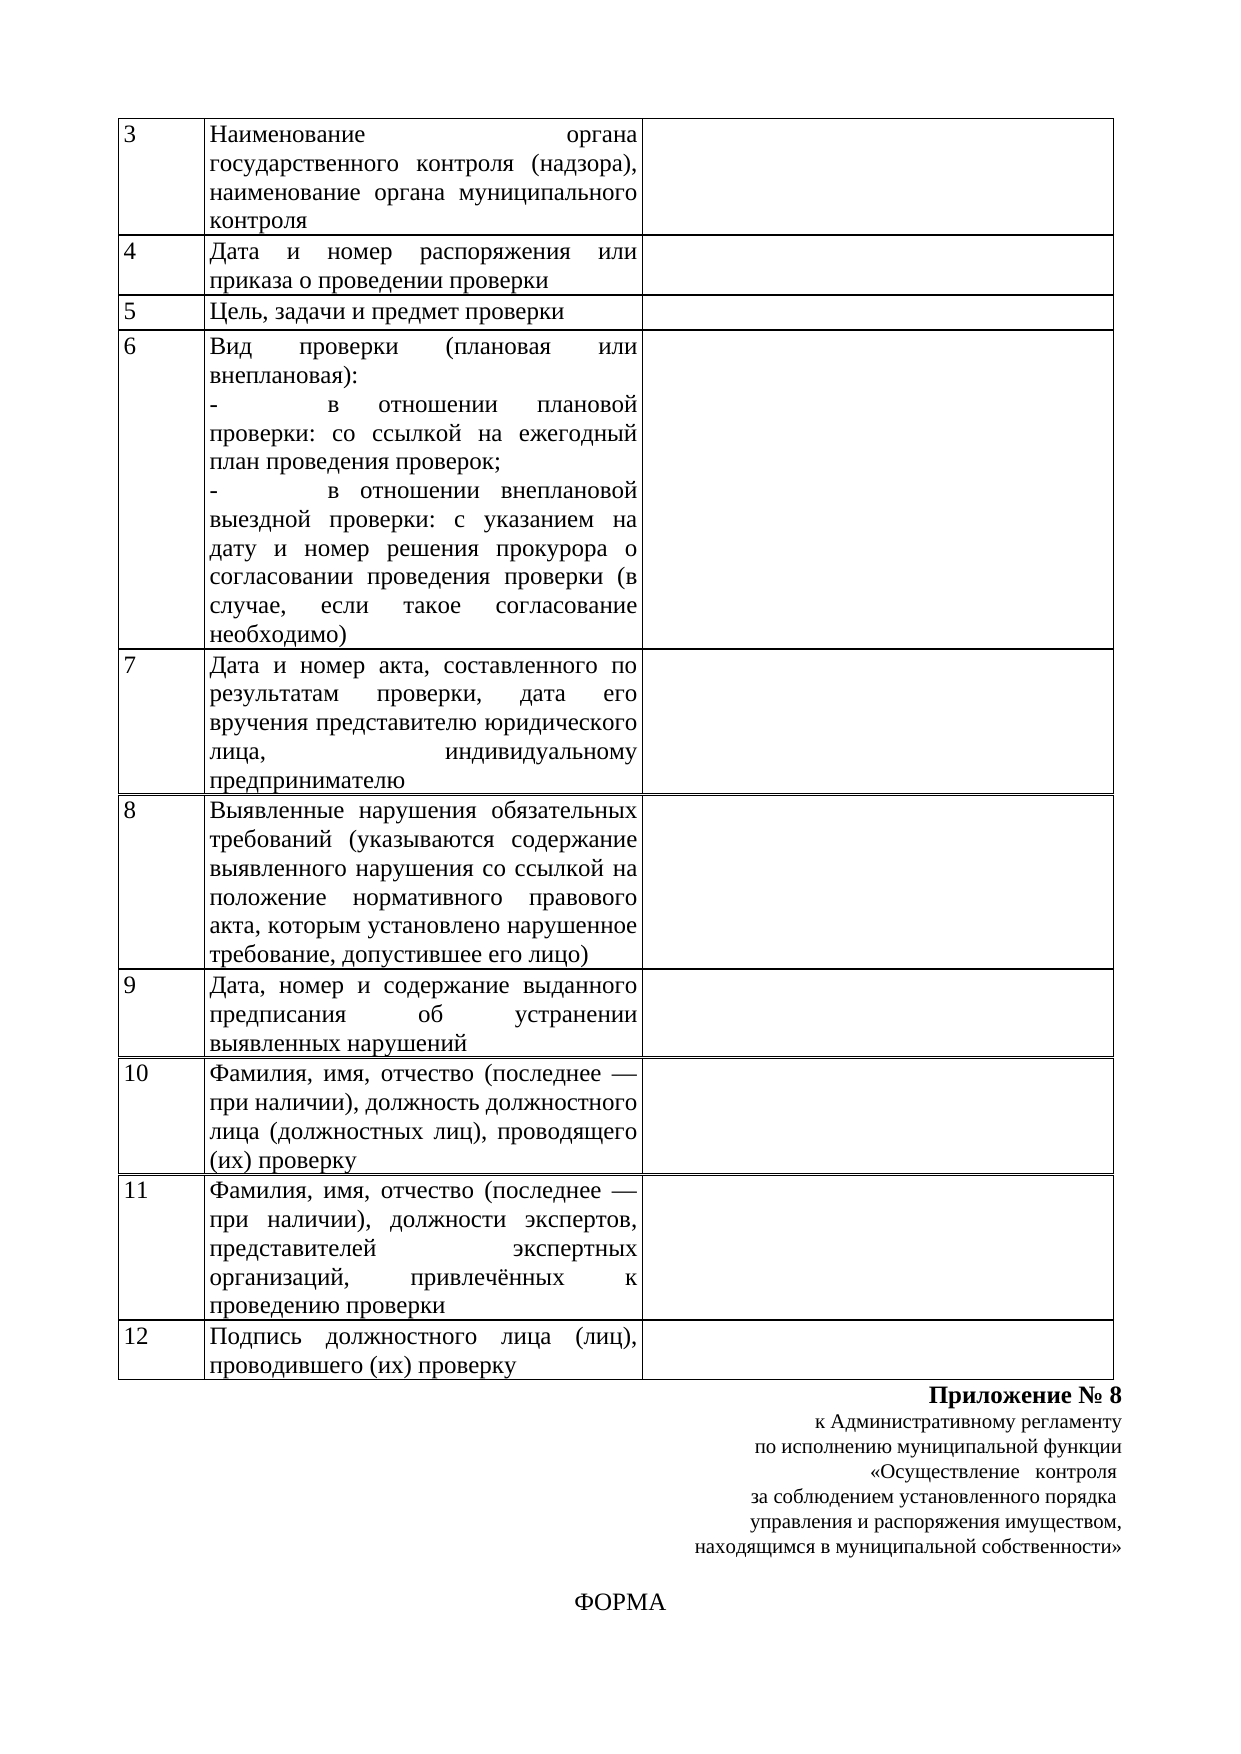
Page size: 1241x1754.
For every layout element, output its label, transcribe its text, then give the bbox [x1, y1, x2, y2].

table_cell [643, 1059, 1113, 1173]
text ФОРМА [118, 1587, 1122, 1616]
table_cell 4 [119, 236, 204, 294]
table_cell [643, 970, 1113, 1056]
table_cell Фамилия, имя, отчество (последнее — при наличии), должности экспертов, представителей экспертных организаций, привлечённых к проведению проверки [205, 1176, 642, 1319]
text управления и распоряжения имуществом, [118, 1509, 1122, 1534]
text по исполнению муниципальной функции [118, 1434, 1122, 1459]
table_cell 9 [119, 970, 204, 1056]
table_cell [643, 1176, 1113, 1319]
table_cell [643, 1321, 1113, 1379]
table_cell [643, 796, 1113, 968]
table_cell [643, 236, 1113, 294]
text за соблюдением установленного порядка [118, 1484, 1122, 1509]
table_cell 5 [119, 296, 204, 329]
table_cell [643, 650, 1113, 793]
table_cell [643, 119, 1113, 234]
table_cell Наименование органа государственного контроля (надзора), наименование органа муниципального контроля [205, 119, 642, 234]
table_cell 3 [119, 119, 204, 234]
table_cell Вид проверки (плановая или внеплановая): - в отношении плановой проверки: со ссылкой на ежегодный план проведения проверок; - в отношении внеплановой выездной проверки: с указанием на дату и номер решения прокурора о согласовании проведения проверки (в случае, если такое согласование необходимо) [205, 331, 642, 648]
table_cell 7 [119, 650, 204, 793]
table_cell Выявленные нарушения обязательных требований (указываются содержание выявленного нарушения со ссылкой на положение нормативного правового акта, которым установлено нарушенное требование, допустившее его лицо) [205, 796, 642, 968]
table_cell 12 [119, 1321, 204, 1379]
table_cell 10 [119, 1059, 204, 1173]
text находящимся в муниципальной собственности» [118, 1534, 1122, 1559]
table_cell Подпись должностного лица (лиц), проводившего (их) проверку [205, 1321, 642, 1379]
table_cell 6 [119, 331, 204, 648]
table_cell Дата и номер акта, составленного по результатам проверки, дата его вручения представителю юридического лица, индивидуальному предпринимателю [205, 650, 642, 793]
table_cell Дата и номер распоряжения или приказа о проведении проверки [205, 236, 642, 294]
table_cell [643, 331, 1113, 648]
table_cell [643, 296, 1113, 329]
text Приложение № 8 [118, 1380, 1122, 1409]
table_cell Цель, задачи и предмет проверки [205, 296, 642, 329]
table_cell 8 [119, 796, 204, 968]
text «Осуществление контроля [118, 1459, 1122, 1484]
table_cell 11 [119, 1176, 204, 1319]
text к Административному регламенту [118, 1409, 1122, 1434]
table_cell Фамилия, имя, отчество (последнее — при наличии), должность должностного лица (должностных лиц), проводящего (их) проверку [205, 1059, 642, 1173]
table_cell Дата, номер и содержание выданного предписания об устранении выявленных нарушений [205, 970, 642, 1056]
